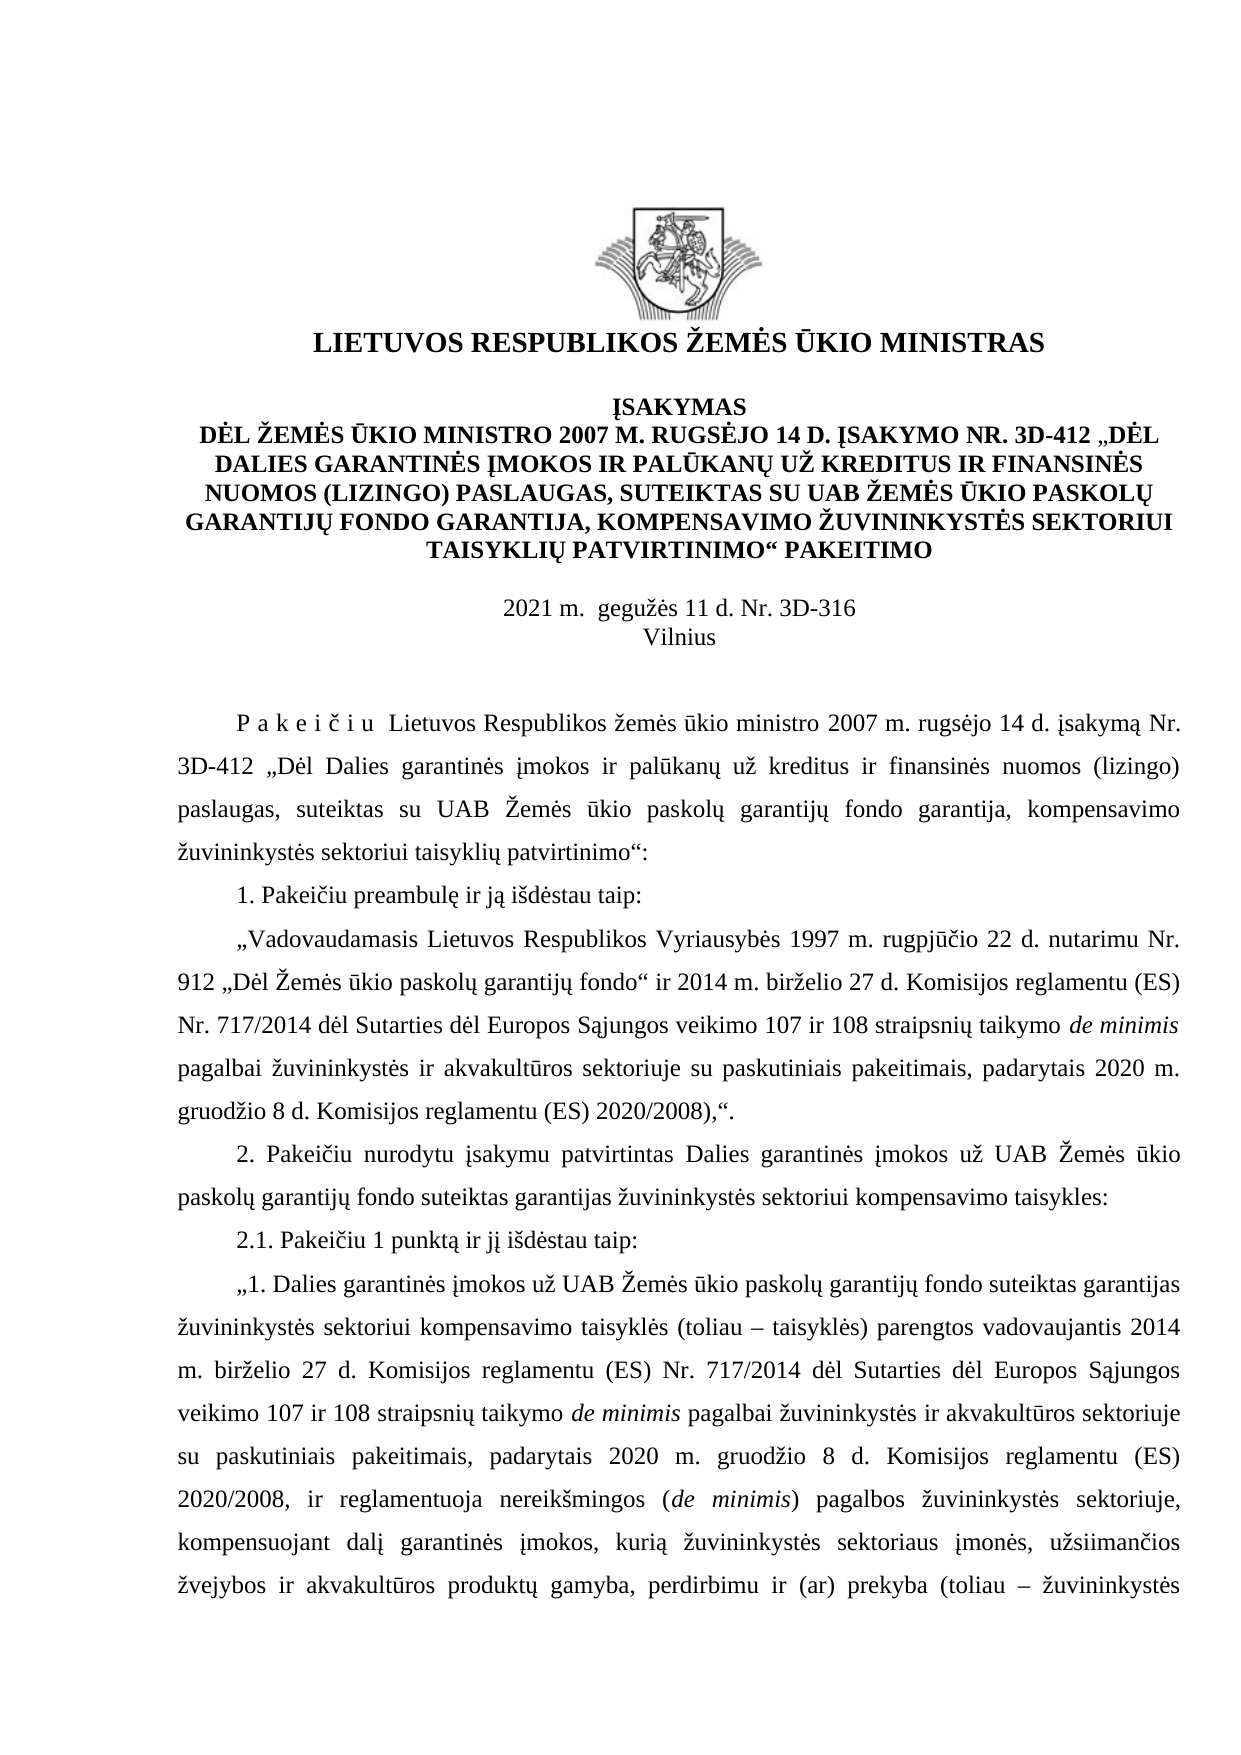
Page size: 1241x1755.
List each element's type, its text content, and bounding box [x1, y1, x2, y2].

text 2021 m. gegužės 11 d. Nr. 3D-316 [177, 593, 1181, 622]
text 2.1. Pakeičiu 1 punktą ir jį išdėstau taip: [177, 1226, 1181, 1254]
text Vilnius [177, 622, 1181, 651]
text „Vadovaudamasis Lietuvos Respublikos Vyriausybės 1997 m. rugpjūčio 22 d. nutarimu Nr. 912 „Dėl Žemės ūkio paskolų garantijų fondo“ ir 2014 m. birželio 27 d. Komisijos reglamentu (ES) Nr. 717/2014 dėl Sutarties dėl Europos Sąjungos veikimo 107 ir 108 straipsnių taikymo de minimis pagalbai žuvininkystės ir akvakultūros sektoriuje su paskutiniais pakeitimais, padarytais 2020 m. gruodžio 8 d. Komisijos reglamentu (ES) 2020/2008),“. [177, 924, 1181, 1125]
text ĮSAKYMAS [177, 392, 1181, 421]
text LIETUVOS RESPUBLIKOS ŽEMĖS ŪKIO MINISTRAS [177, 325, 1181, 358]
text 1. Pakeičiu preambulę ir ją išdėstau taip: [177, 881, 1181, 909]
text P a k e i č i u Lietuvos Respublikos žemės ūkio ministro 2007 m. rugsėjo 14 d. įsakymą Nr. 3D-412 „Dėl Dalies garantinės įmokos ir palūkanų už kreditus ir finansinės nuomos (lizingo) paslaugas, suteiktas su UAB Žemės ūkio paskolų garantijų fondo garantija, kompensavimo žuvininkystės sektoriui taisyklių patvirtinimo“: [177, 708, 1181, 866]
text „1. Dalies garantinės įmokos už UAB Žemės ūkio paskolų garantijų fondo suteiktas garantijas žuvininkystės sektoriui kompensavimo taisyklės (toliau – taisyklės) parengtos vadovaujantis 2014 m. birželio 27 d. Komisijos reglamentu (ES) Nr. 717/2014 dėl Sutarties dėl Europos Sąjungos veikimo 107 ir 108 straipsnių taikymo de minimis pagalbai žuvininkystės ir akvakultūros sektoriuje su paskutiniais pakeitimais, padarytais 2020 m. gruodžio 8 d. Komisijos reglamentu (ES) 2020/2008, ir reglamentuoja nereikšmingos (de minimis) pagalbos žuvininkystės sektoriuje, kompensuojant dalį garantinės įmokos, kurią žuvininkystės sektoriaus įmonės, užsiimančios žvejybos ir akvakultūros produktų gamyba, perdirbimu ir (ar) prekyba (toliau – žuvininkystės [177, 1269, 1181, 1599]
text Dėl žemės ūkio ministro 2007 m. rugsėjo 14 d. įsakymo Nr. 3D-412 „DĖL DALIES GARANTINĖS ĮMOKOS IR PALŪKANŲ UŽ KREDITUS IR FINANSINĖS NUOMOS (LIZINGO) PASLAUGAS, SUTEIKTAS SU UAB ŽEMĖS ŪKIO PASKOLŲ GARANTIJŲ FONDO GARANTIJA, KOMPENSAVIMO ŽUVININKYSTĖS SEKTORIUI TAISYKLIŲ PATVIRTINIMO“ pakeitimo [177, 421, 1181, 564]
text 2. Pakeičiu nurodytu įsakymu patvirtintas Dalies garantinės įmokos už UAB Žemės ūkio paskolų garantijų fondo suteiktas garantijas žuvininkystės sektoriui kompensavimo taisykles: [177, 1139, 1181, 1211]
